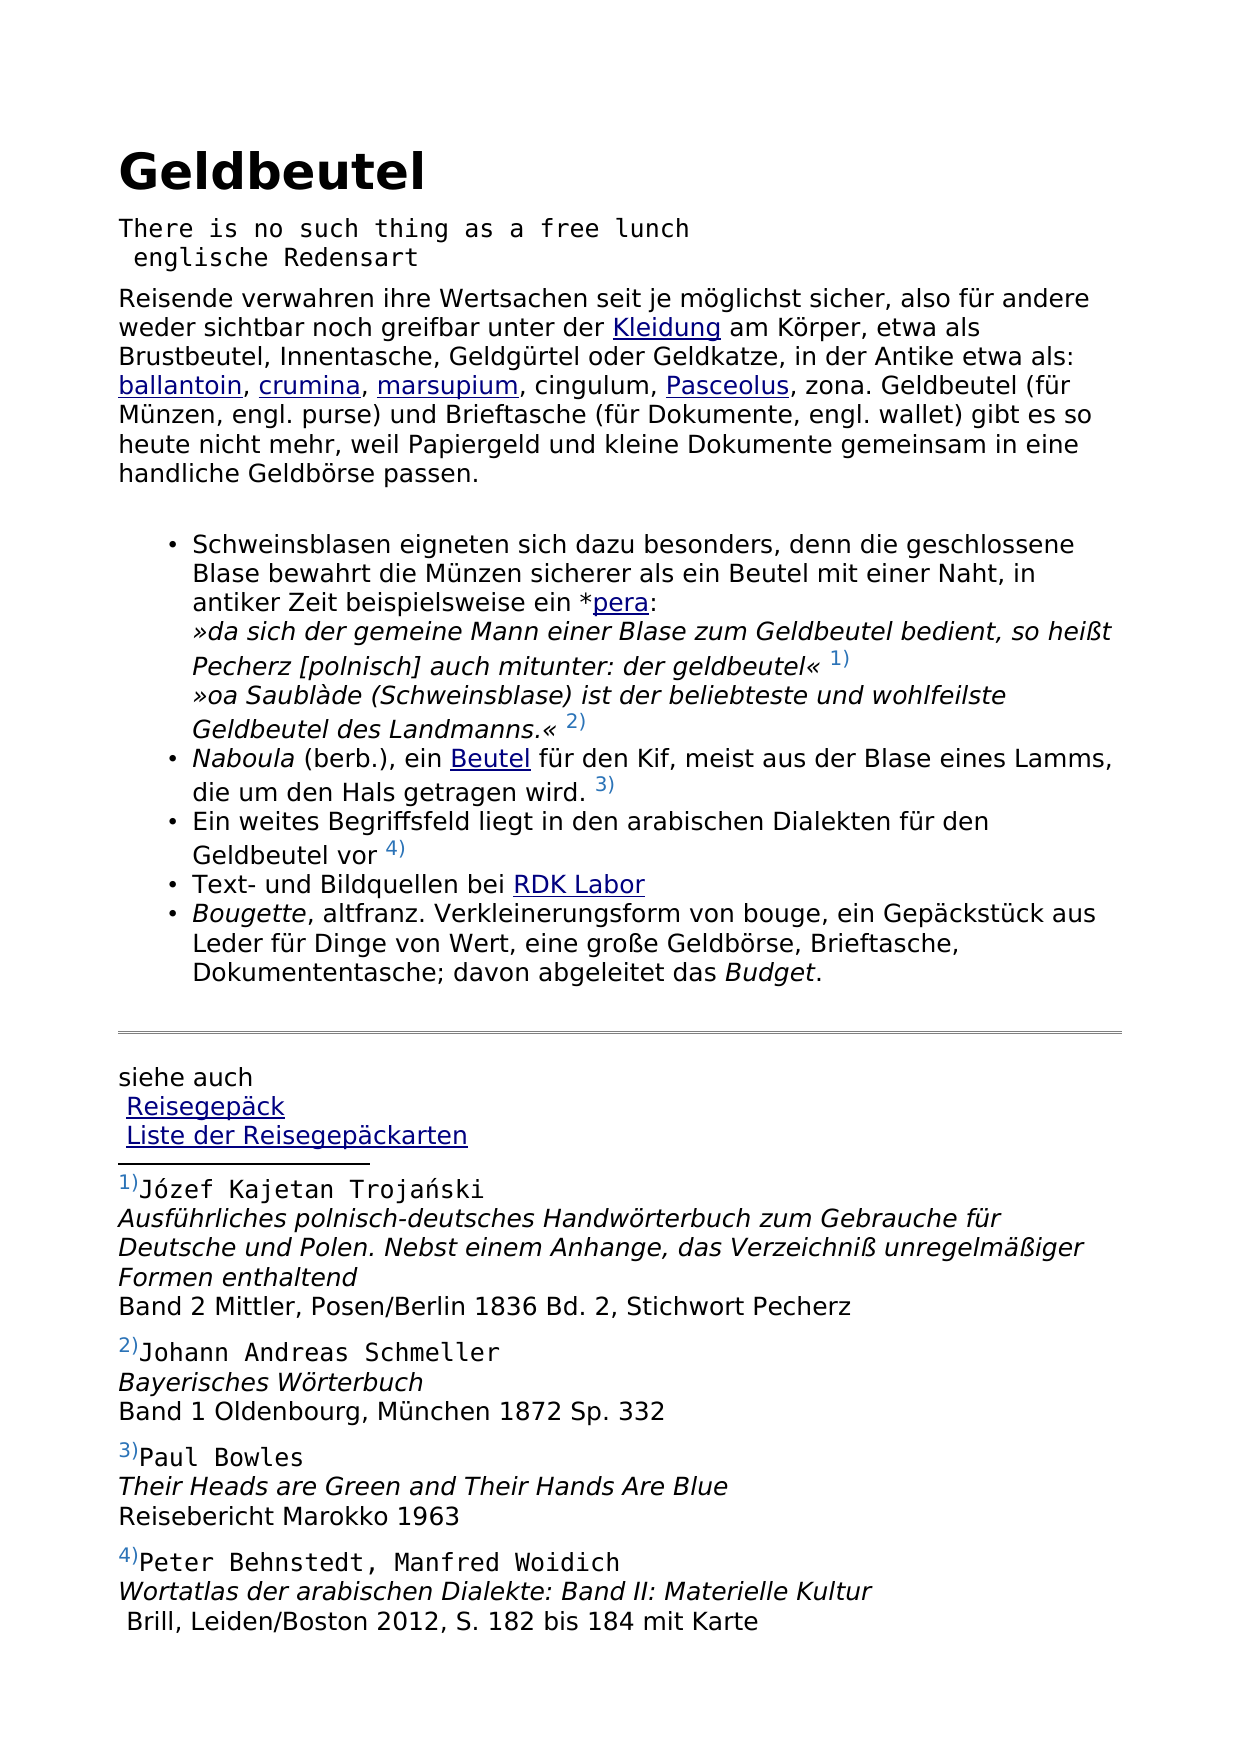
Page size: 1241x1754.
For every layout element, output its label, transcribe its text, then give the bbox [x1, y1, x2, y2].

text There is no such thing as a free lunch englische Redensart [118, 214, 1122, 272]
list Ein weites Begriffsfeld liegt in den arabischen Dialekten für den Geldbeutel vor [177, 807, 1122, 871]
subtitle Geldbeutel [118, 143, 1122, 201]
list Schweinsblasen eigneten sich dazu besonders, denn die geschlossene Blase bewahrt die Münzen sicherer als ein Beutel mit einer Naht, in antiker Zeit beispielsweise ein *pera: »da sich der gemeine Mann einer Blase zum Geldbeutel bedient, so heißt Pecherz [polnisch] auch mitunter: der geldbeutel« »oa Saublàde (Schweinsblase) ist der beliebteste und wohlfeilste Geldbeutel des Landmanns.« [177, 530, 1122, 744]
list Naboula (berb.), ein Beutel für den Kif, meist aus der Blase eines Lamms, die um den Hals getragen wird. [177, 744, 1122, 807]
list Bougette, altfranz. Verkleinerungsform von bouge, ein Gepäckstück aus Leder für Dinge von Wert, eine große Geldbörse, Brieftasche, Dokumententasche; davon abgeleitet das Budget. [177, 900, 1122, 987]
text Reisende verwahren ihre Wertsachen seit je möglichst sicher, also für andere weder sichtbar noch greifbar unter der Kleidung am Körper, etwa als Brustbeutel, Innentasche, Geldgürtel oder Geldkatze, in der Antike etwa als: ballantoin, crumina, marsupium, cingulum, Pasceolus, zona. Geldbeutel (für Münzen, engl. purse) und Brieftasche (für Dokumente, engl. wallet) gibt es so heute nicht mehr, weil Papiergeld und kleine Dokumente gemeinsam in eine handliche Geldbörse passen. [118, 284, 1122, 488]
list Peter Behnstedt, Manfred Woidich Wortatlas der arabischen Dialekte: Band II: Materielle Kultur Brill, Leiden/Boston 2012, S. 182 bis 184 mit Karte [118, 1543, 1122, 1636]
list Text- und Bildquellen bei RDK Labor [177, 871, 1122, 900]
list Józef Kajetan Trojański Ausführliches polnisch-deutsches Handwörterbuch zum Gebrauche für Deutsche und Polen. Nebst einem Anhange, das Verzeichniß unregelmäßiger Formen enthaltend Band 2 Mittler, Posen/Berlin 1836 Bd. 2, Stichwort Pecherz [118, 1170, 1122, 1321]
list Paul Bowles Their Heads are Green and Their Hands Are Blue Reisebericht Marokko 1963 [118, 1438, 1122, 1531]
text siehe auch Reisegepäck Liste der Reisegepäckarten [118, 1063, 1122, 1151]
list Johann Andreas Schmeller Bayerisches Wörterbuch Band 1 Oldenbourg, München 1872 Sp. 332 [118, 1334, 1122, 1426]
